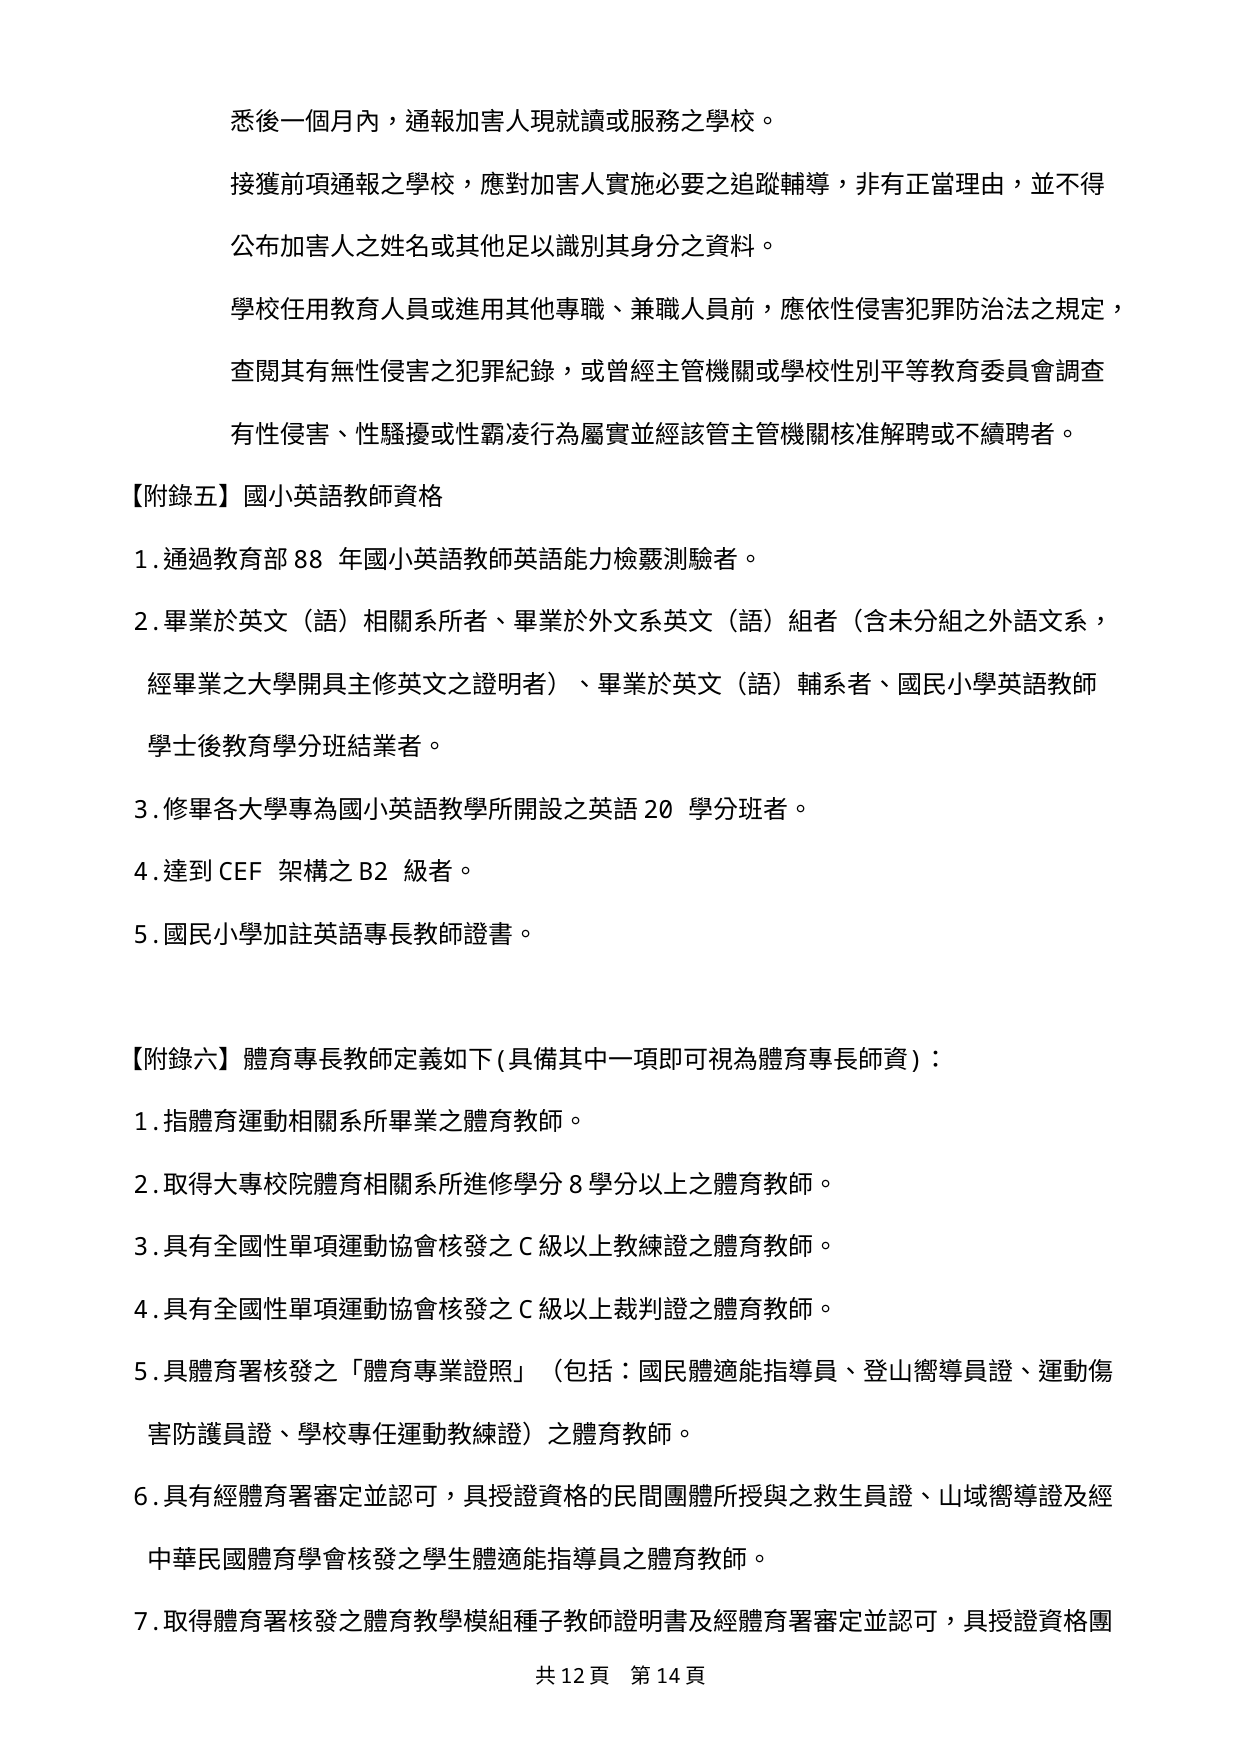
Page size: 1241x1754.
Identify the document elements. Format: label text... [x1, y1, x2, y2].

text 4.達到CEF 架構之B2 級者。 [133, 828, 1122, 891]
text 5.具體育署核發之「體育專業證照」（包括：國民體適能指導員、登山嚮導員證、運動傷害防護員證、學校專任運動教練證）之體育教師。 [133, 1328, 1122, 1453]
text 3.修畢各大學專為國小英語教學所開設之英語20 學分班者。 [133, 766, 1122, 828]
text 1.通過教育部88 年國小英語教師英語能力檢覈測驗者。 [133, 516, 1122, 578]
text 接獲前項通報之學校，應對加害人實施必要之追蹤輔導，非有正當理由，並不得公布加害人之姓名或其他足以識別其身分之資料。 [231, 141, 1122, 266]
text 5.國民小學加註英語專長教師證書。 [133, 891, 1122, 953]
text 2.畢業於英文（語）相關系所者、畢業於外文系英文（語）組者（含未分組之外語文系，經畢業之大學開具主修英文之證明者）、畢業於英文（語）輔系者、國民小學英語教師學士後教育學分班結業者。 [133, 578, 1122, 766]
text 2.取得大專校院體育相關系所進修學分8學分以上之體育教師。 [133, 1141, 1122, 1203]
text 7.取得體育署核發之體育教學模組種子教師證明書及經體育署審定並認可，具授證資格團 [133, 1578, 1122, 1641]
text 6.具有經體育署審定並認可，具授證資格的民間團體所授與之救生員證、山域嚮導證及經中華民國體育學會核發之學生體適能指導員之體育教師。 [133, 1453, 1122, 1578]
text 4.具有全國性單項運動協會核發之C級以上裁判證之體育教師。 [133, 1266, 1122, 1328]
text 【附錄六】體育專長教師定義如下(具備其中一項即可視為體育專長師資)： [118, 1016, 1122, 1078]
text 1.指體育運動相關系所畢業之體育教師。 [133, 1078, 1122, 1141]
text 悉後一個月內，通報加害人現就讀或服務之學校。 [231, 78, 1122, 141]
text 【附錄五】國小英語教師資格 [118, 453, 1122, 516]
text 3.具有全國性單項運動協會核發之C級以上教練證之體育教師。 [133, 1203, 1122, 1266]
text 學校任用教育人員或進用其他專職、兼職人員前，應依性侵害犯罪防治法之規定，查閱其有無性侵害之犯罪紀錄，或曾經主管機關或學校性別平等教育委員會調查有性侵害、性騷擾或性霸凌行為屬實並經該管主管機關核准解聘或不續聘者。 [231, 266, 1122, 453]
